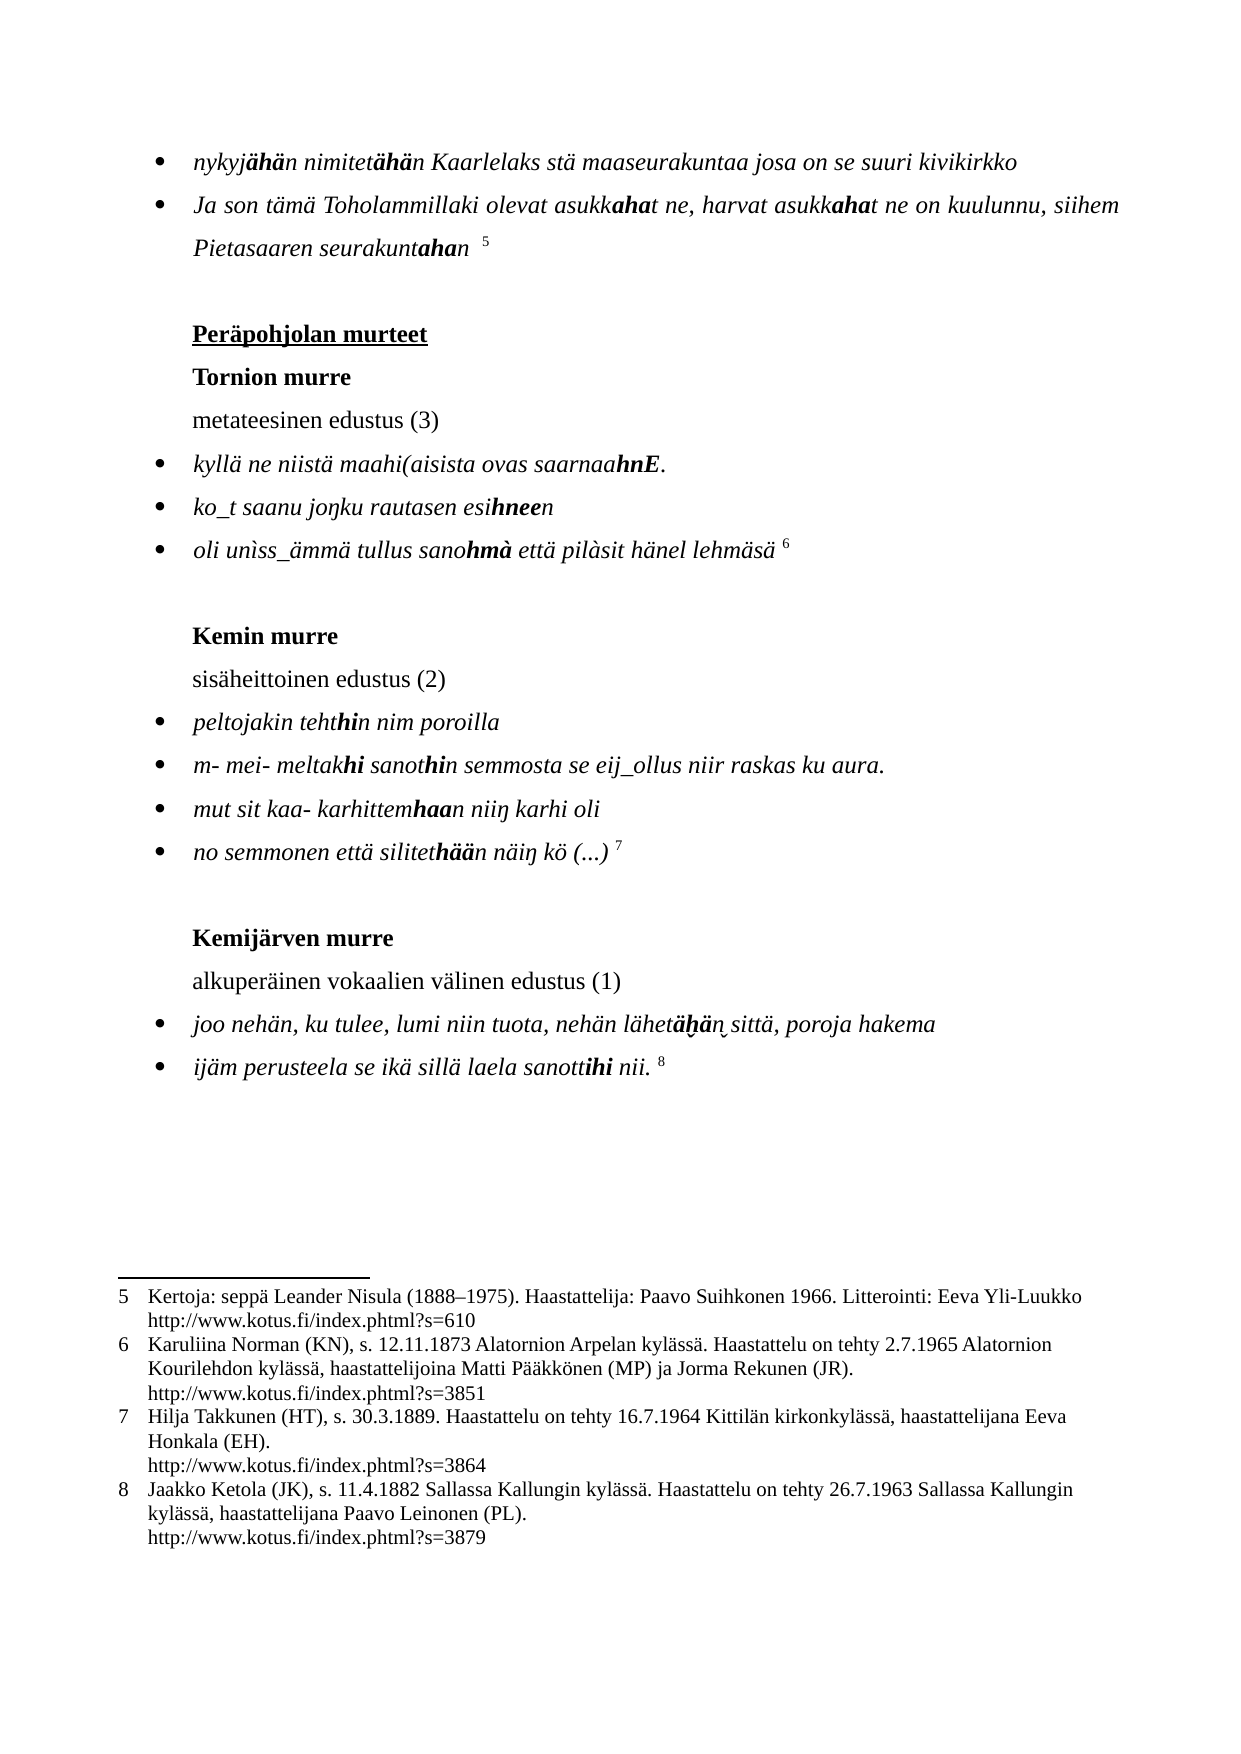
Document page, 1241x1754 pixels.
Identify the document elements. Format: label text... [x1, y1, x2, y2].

text Kemijärven murre [118, 923, 1122, 952]
list ijäm perusteela se ikä sillä laela sanottihi nii. [156, 1052, 1122, 1081]
list http://www.kotus.fi/index.phtml?s=3864 [118, 1453, 1122, 1477]
text alkuperäinen vokaalien välinen edustus (1) [118, 966, 1122, 995]
list http://www.kotus.fi/index.phtml?s=610 [118, 1308, 1122, 1332]
list http://www.kotus.fi/index.phtml?s=3879 [118, 1525, 1122, 1549]
list nykyjähän nimitetähän Kaarlelaks stä maaseurakuntaa josa on se suuri kivikirkko [156, 147, 1122, 176]
list Ja son tämä Toholammillaki olevat asukkahat ne, harvat asukkahat ne on kuulunnu, siihem Pietasaaren seurakuntahan [156, 190, 1122, 262]
list Hilja Takkunen (HT), s. 30.3.1889. Haastattelu on tehty 16.7.1964 Kittilän kirkonkylässä, haastattelijana Eeva Honkala (EH). [118, 1404, 1122, 1453]
list joo nehän, ku tulee, lumi niin tuota, nehän lähetäh̬än̬ sittä, poroja hakema [156, 1009, 1122, 1038]
list kyllä ne niistä maahi(aisista ovas saarnaahnE. [156, 449, 1122, 477]
list ko_t saanu joŋku rautasen esihneen [156, 492, 1122, 521]
list oli unìss_ämmä tullus sanohmà että pilàsit hänel lehmäsä [156, 535, 1122, 564]
list Kertoja: seppä Leander Nisula (1888–1975). Haastattelija: Paavo Suihkonen 1966. Litterointi: Eeva Yli-Luukko [118, 1284, 1122, 1308]
text Peräpohjolan murteet [118, 319, 1122, 348]
list no semmonen että silitethään näiŋ kö (...) [156, 837, 1122, 866]
text metateesinen edustus (3) [118, 406, 1122, 434]
list Karuliina Norman (KN), s. 12.11.1873 Alatornion Arpelan kylässä. Haastattelu on tehty 2.7.1965 Alatornion Kourilehdon kylässä, haastattelijoina Matti Pääkkönen (MP) ja Jorma Rekunen (JR). http://www.kotus.fi/index.phtml?s=3851 [118, 1332, 1122, 1404]
text Kemin murre [118, 621, 1122, 650]
list peltojakin tehthin nim poroilla [156, 707, 1122, 736]
list Jaakko Ketola (JK), s. 11.4.1882 Sallassa Kallungin kylässä. Haastattelu on tehty 26.7.1963 Sallassa Kallungin kylässä, haastattelijana Paavo Leinonen (PL). [118, 1477, 1122, 1525]
list mut sit kaa- karhittemhaan niiŋ karhi oli [156, 794, 1122, 822]
list m- mei- meltakhi sanothin semmosta se eij_ollus niir raskas ku aura. [156, 751, 1122, 779]
text sisäheittoinen edustus (2) [118, 664, 1122, 693]
text Tornion murre [118, 362, 1122, 391]
